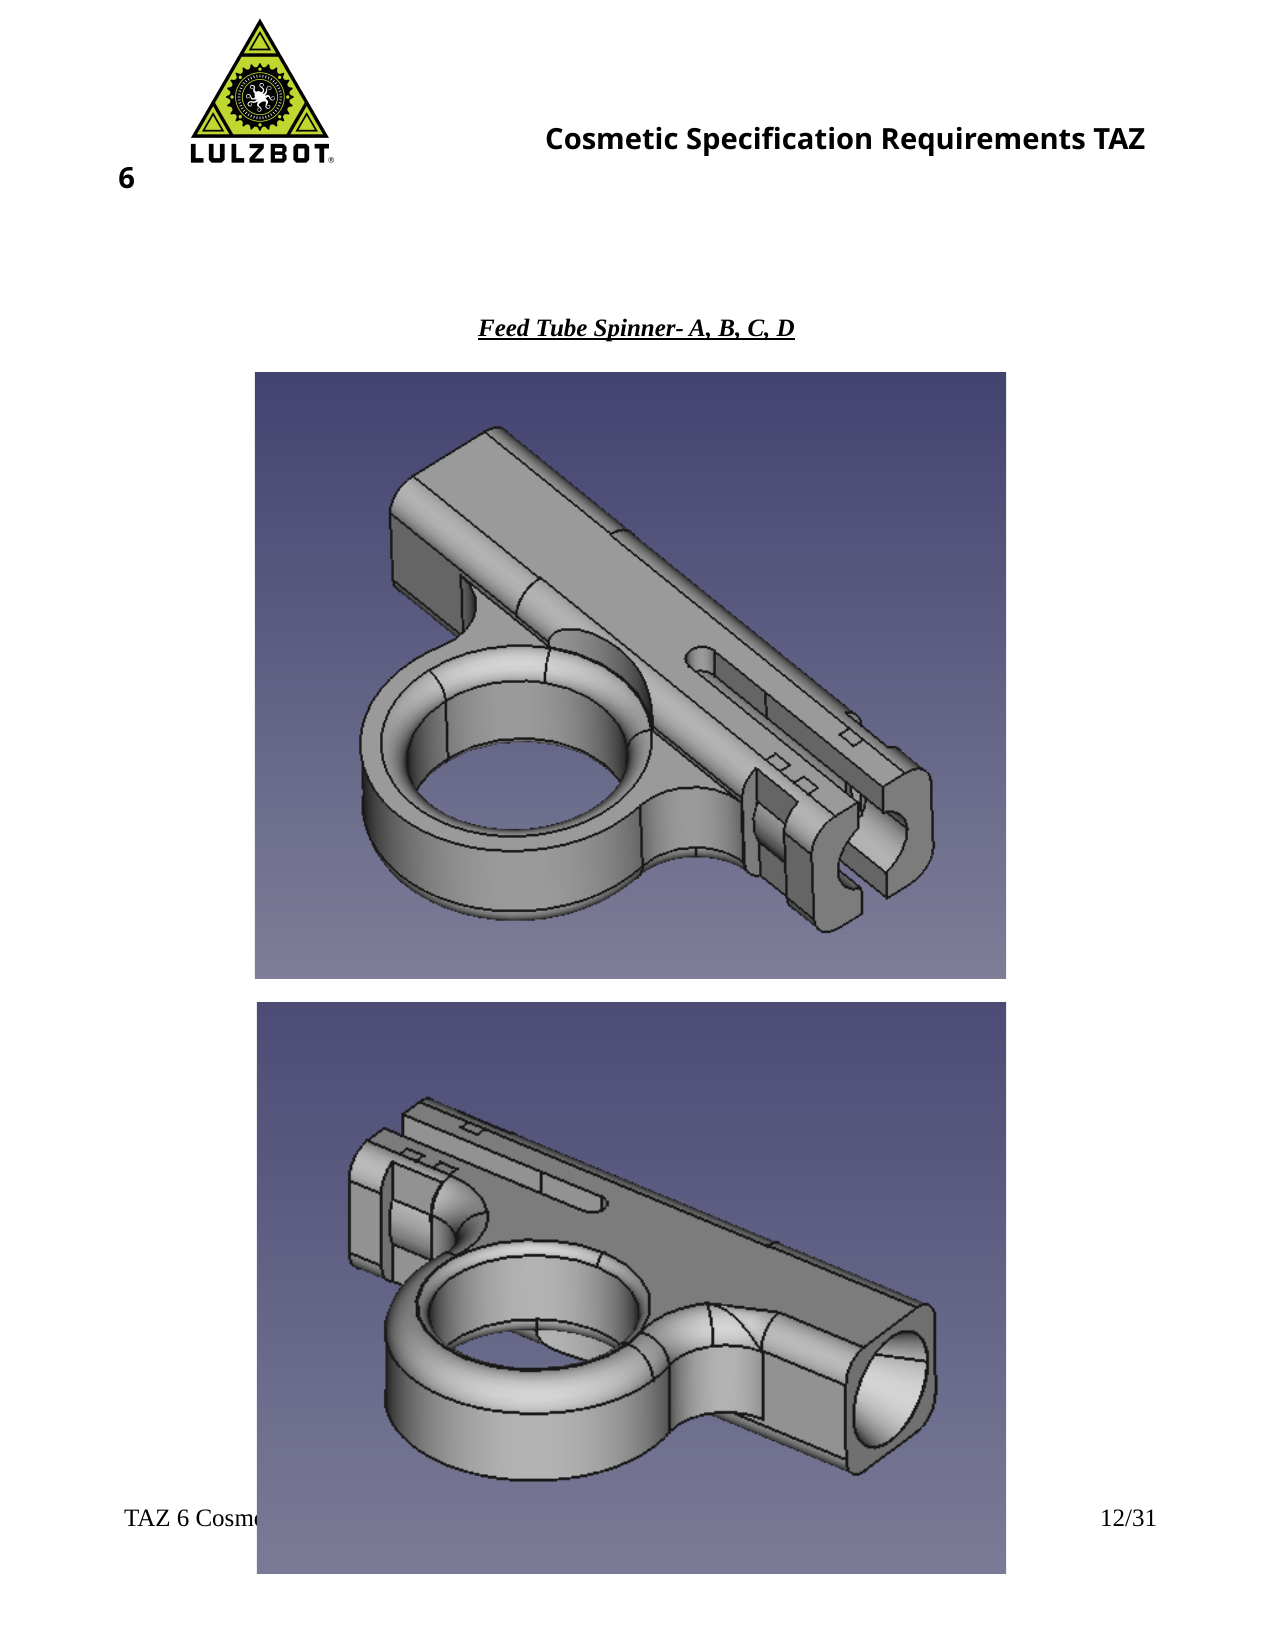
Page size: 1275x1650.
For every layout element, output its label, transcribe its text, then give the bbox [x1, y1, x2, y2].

text Feed Tube Spinner- A, B, C, D [118, 313, 1157, 342]
picture [181, 8, 344, 177]
picture [256, 1002, 1007, 1574]
picture [254, 372, 1007, 979]
